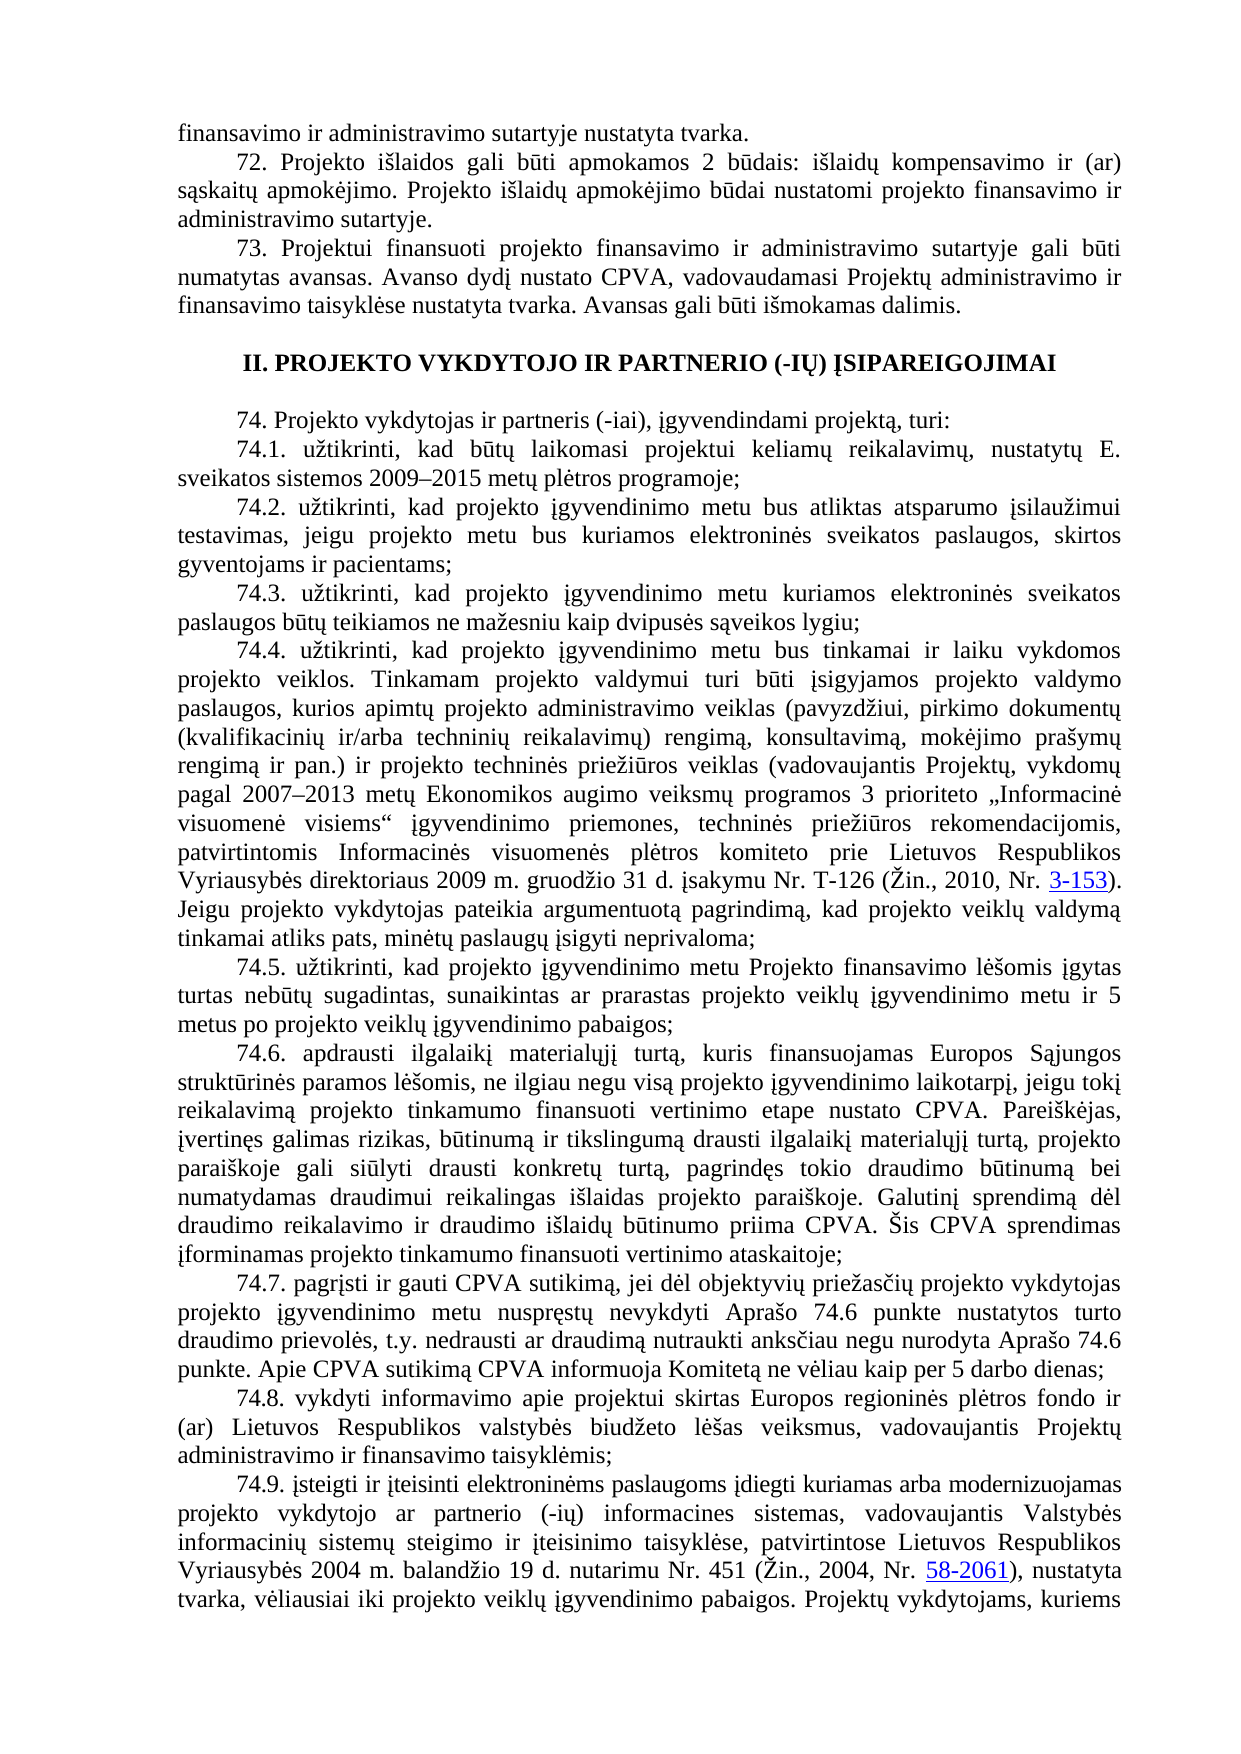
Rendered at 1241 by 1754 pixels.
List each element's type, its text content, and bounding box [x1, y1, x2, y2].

text 74.7. pagrįsti ir gauti CPVA sutikimą, jei dėl objektyvių priežasčių projekto vykdytojas projekto įgyvendinimo metu nuspręstų nevykdyti Aprašo 74.6 punkte nustatytos turto draudimo prievolės, t.y. nedrausti ar draudimą nutraukti anksčiau negu nurodyta Aprašo 74.6 punkte. Apie CPVA sutikimą CPVA informuoja Komitetą ne vėliau kaip per 5 darbo dienas; [177, 1268, 1122, 1383]
text 74.6. apdrausti ilgalaikį materialųjį turtą, kuris finansuojamas Europos Sąjungos struktūrinės paramos lėšomis, ne ilgiau negu visą projekto įgyvendinimo laikotarpį, jeigu tokį reikalavimą projekto tinkamumo finansuoti vertinimo etape nustato CPVA. Pareiškėjas, įvertinęs galimas rizikas, būtinumą ir tikslingumą drausti ilgalaikį materialųjį turtą, projekto paraiškoje gali siūlyti drausti konkretų turtą, pagrindęs tokio draudimo būtinumą bei numatydamas draudimui reikalingas išlaidas projekto paraiškoje. Galutinį sprendimą dėl draudimo reikalavimo ir draudimo išlaidų būtinumo priima CPVA. Šis CPVA sprendimas įforminamas projekto tinkamumo finansuoti vertinimo ataskaitoje; [177, 1038, 1122, 1268]
text 74. Projekto vykdytojas ir partneris (-iai), įgyvendindami projektą, turi: [177, 406, 1122, 434]
text 74.2. užtikrinti, kad projekto įgyvendinimo metu bus atliktas atsparumo įsilaužimui testavimas, jeigu projekto metu bus kuriamos elektroninės sveikatos paslaugos, skirtos gyventojams ir pacientams; [177, 492, 1122, 578]
text 74.8. vykdyti informavimo apie projektui skirtas Europos regioninės plėtros fondo ir (ar) Lietuvos Respublikos valstybės biudžeto lėšas veiksmus, vadovaujantis Projektų administravimo ir finansavimo taisyklėmis; [177, 1383, 1122, 1469]
text 72. Projekto išlaidos gali būti apmokamos 2 būdais: išlaidų kompensavimo ir (ar) sąskaitų apmokėjimo. Projekto išlaidų apmokėjimo būdai nustatomi projekto finansavimo ir administravimo sutartyje. [177, 147, 1122, 233]
text finansavimo ir administravimo sutartyje nustatyta tvarka. [177, 118, 1122, 147]
text 74.4. užtikrinti, kad projekto įgyvendinimo metu bus tinkamai ir laiku vykdomos projekto veiklos. Tinkamam projekto valdymui turi būti įsigyjamos projekto valdymo paslaugos, kurios apimtų projekto administravimo veiklas (pavyzdžiui, pirkimo dokumentų (kvalifikacinių ir/arba techninių reikalavimų) rengimą, konsultavimą, mokėjimo prašymų rengimą ir pan.) ir projekto techninės priežiūros veiklas (vadovaujantis Projektų, vykdomų pagal 2007–2013 metų Ekonomikos augimo veiksmų programos 3 prioriteto „Informacinė visuomenė visiems“ įgyvendinimo priemones, techninės priežiūros rekomendacijomis, patvirtintomis Informacinės visuomenės plėtros komiteto prie Lietuvos Respublikos Vyriausybės direktoriaus 2009 m. gruodžio 31 d. įsakymu Nr. T-126 (Žin., 2010, Nr. 3-153). Jeigu projekto vykdytojas pateikia argumentuotą pagrindimą, kad projekto veiklų valdymą tinkamai atliks pats, minėtų paslaugų įsigyti neprivaloma; [177, 636, 1122, 952]
text 74.5. užtikrinti, kad projekto įgyvendinimo metu Projekto finansavimo lėšomis įgytas turtas nebūtų sugadintas, sunaikintas ar prarastas projekto veiklų įgyvendinimo metu ir 5 metus po projekto veiklų įgyvendinimo pabaigos; [177, 952, 1122, 1038]
text 74.1. užtikrinti, kad būtų laikomasi projektui keliamų reikalavimų, nustatytų E. sveikatos sistemos 2009–2015 metų plėtros programoje; [177, 434, 1122, 492]
text 73. Projektui finansuoti projekto finansavimo ir administravimo sutartyje gali būti numatytas avansas. Avanso dydį nustato CPVA, vadovaudamasi Projektų administravimo ir finansavimo taisyklėse nustatyta tvarka. Avansas gali būti išmokamas dalimis. [177, 233, 1122, 319]
text 74.9. įsteigti ir įteisinti elektroninėms paslaugoms įdiegti kuriamas arba modernizuojamas projekto vykdytojo ar partnerio (-ių) informacines sistemas, vadovaujantis Valstybės informacinių sistemų steigimo ir įteisinimo taisyklėse, patvirtintose Lietuvos Respublikos Vyriausybės 2004 m. balandžio 19 d. nutarimu Nr. 451 (Žin., 2004, Nr. 58-2061), nustatyta tvarka, vėliausiai iki projekto veiklų įgyvendinimo pabaigos. Projektų vykdytojams, kuriems [177, 1469, 1122, 1613]
text II. PROJEKTO VYKDYTOJO IR PARTNERIO (-IŲ) ĮSIPAREIGOJIMAI [177, 348, 1122, 377]
text 74.3. užtikrinti, kad projekto įgyvendinimo metu kuriamos elektroninės sveikatos paslaugos būtų teikiamos ne mažesniu kaip dvipusės sąveikos lygiu; [177, 578, 1122, 636]
